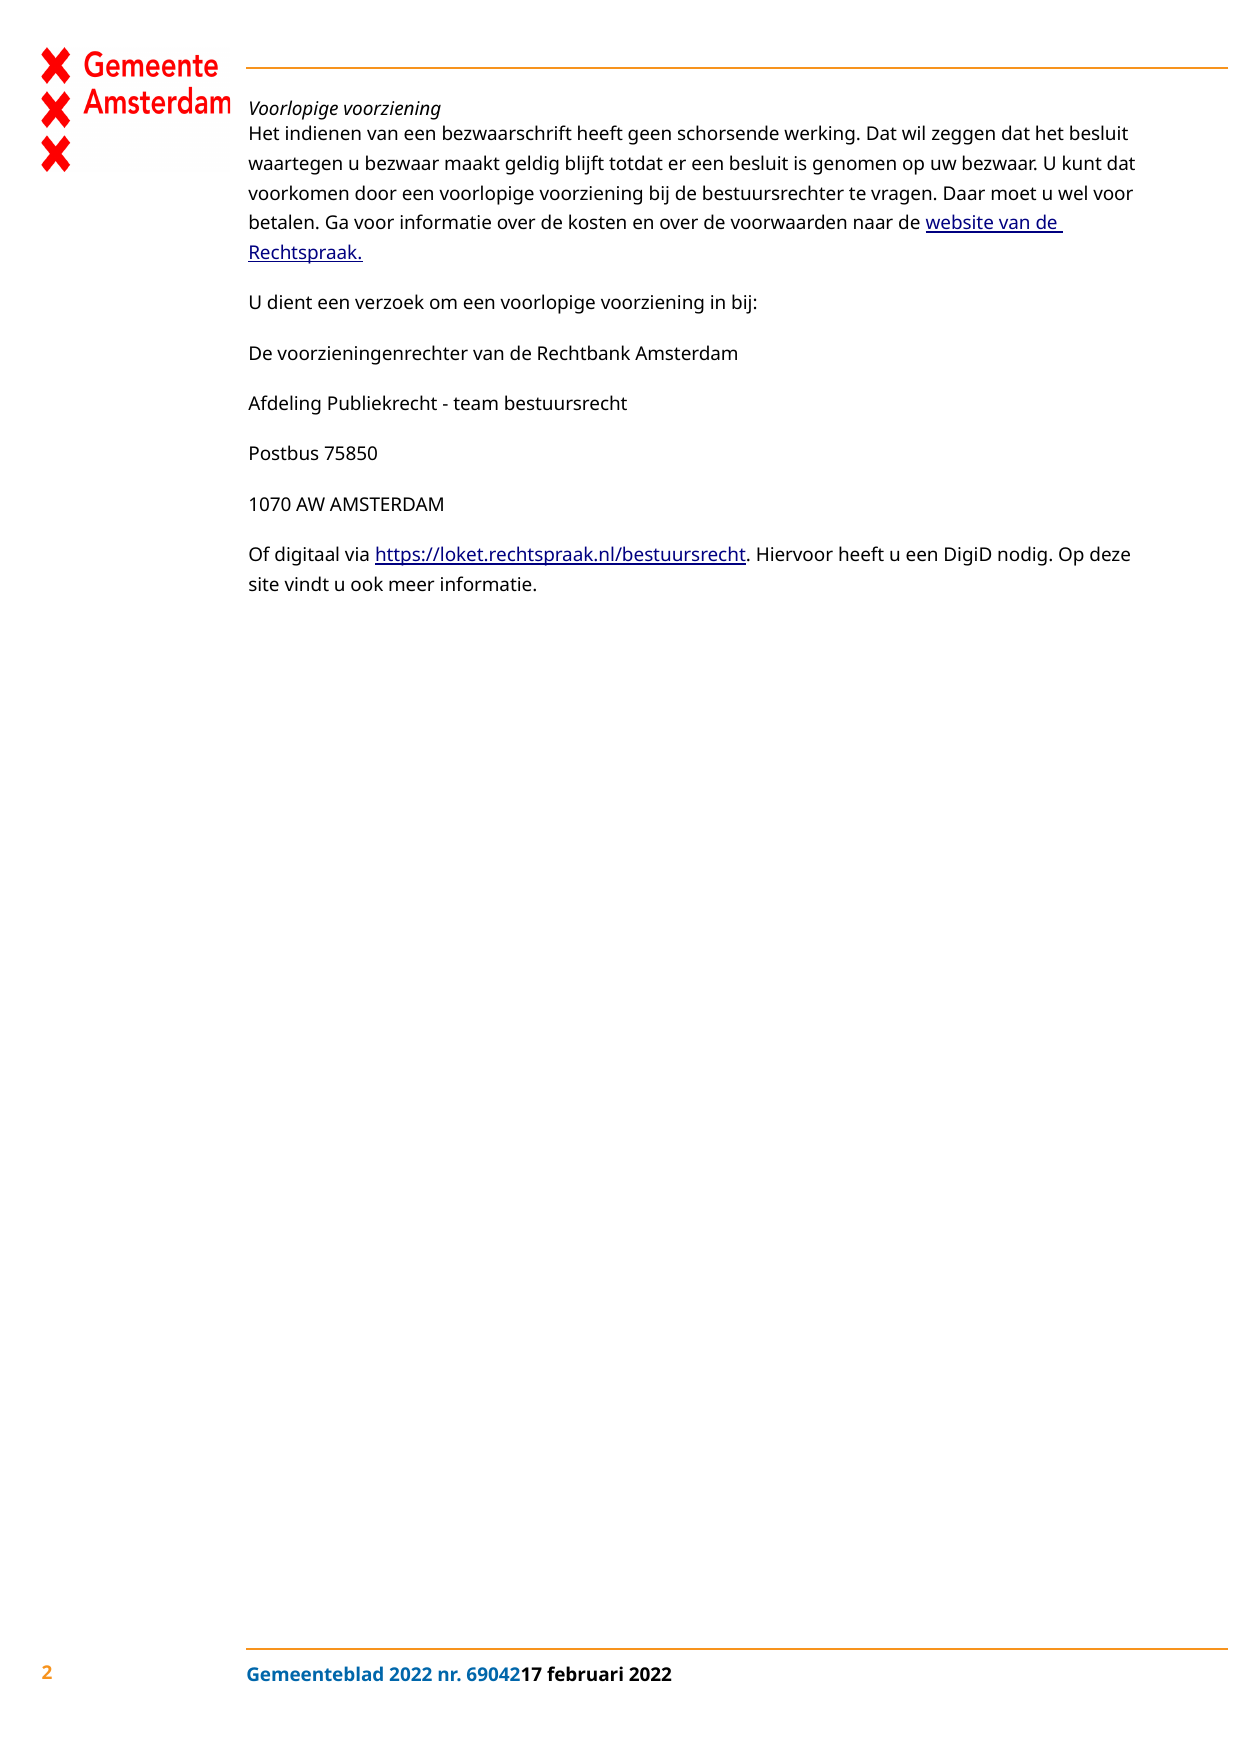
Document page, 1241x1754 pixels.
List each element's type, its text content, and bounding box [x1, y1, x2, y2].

text Afdeling Publiekrecht - team bestuursrecht [248, 390, 1152, 416]
text Voorlopige voorziening [248, 95, 1152, 121]
text Of digitaal via https://loket.rechtspraak.nl/bestuursrecht. Hiervoor heeft u een DigiD nodig. Op deze site vindt u ook meer informatie. [248, 541, 1152, 597]
picture [41, 47, 231, 172]
text U dient een verzoek om een voorlopige voorziening in bij: [248, 289, 1152, 315]
text De voorzieningenrechter van de Rechtbank Amsterdam [248, 340, 1152, 365]
text Postbus 75850 [248, 441, 1152, 466]
text 1070 AW AMSTERDAM [248, 491, 1152, 517]
text Het indienen van een bezwaarschrift heeft geen schorsende werking. Dat wil zeggen dat het besluit waartegen u bezwaar maakt geldig blijft totdat er een besluit is genomen op uw bezwaar. U kunt dat voorkomen door een voorlopige voorziening bij de bestuursrechter te vragen. Daar moet u wel voor betalen. Ga voor informatie over de kosten en over de voorwaarden naar de website van de Rechtspraak. [248, 121, 1152, 264]
